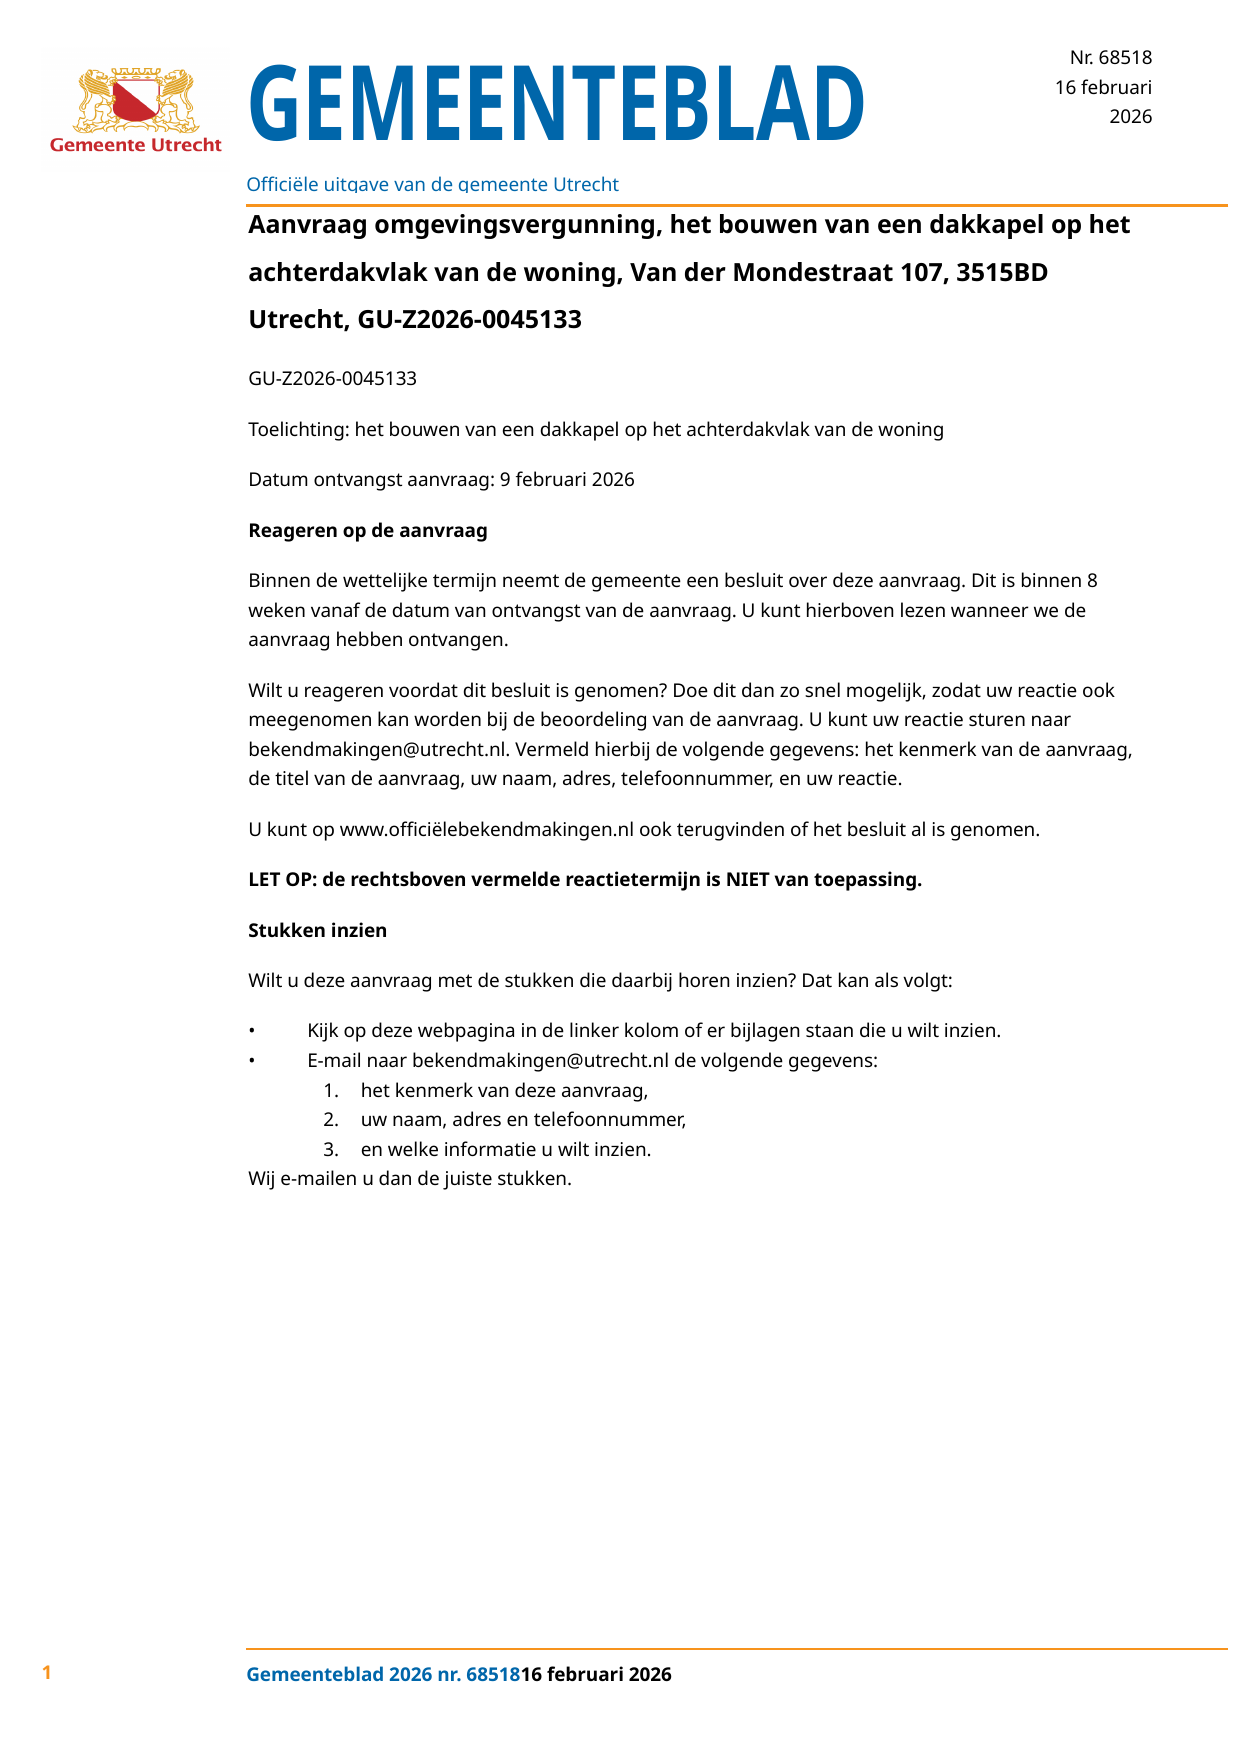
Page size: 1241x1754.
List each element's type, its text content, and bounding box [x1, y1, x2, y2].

text Wij e-mailen u dan de juiste stukken. [248, 1166, 1152, 1191]
list uw naam, adres en telefoonnummer, [323, 1106, 1152, 1132]
picture [41, 47, 231, 172]
text Wilt u deze aanvraag met de stukken die daarbij horen inzien? Dat kan als volgt: [248, 967, 1152, 993]
text GU-Z2026-0045133 [248, 366, 1152, 391]
text Stukken inzien [248, 917, 1152, 942]
text LET OP: de rechtsboven vermelde reactietermijn is NIET van toepassing. [248, 866, 1152, 892]
text Reageren op de aanvraag [248, 517, 1152, 542]
list Kijk op deze webpagina in de linker kolom of er bijlagen staan die u wilt inzien. [248, 1018, 1152, 1043]
list E-mail naar bekendmakingen@utrecht.nl de volgende gegevens: [248, 1047, 1152, 1073]
text Datum ontvangst aanvraag: 9 februari 2026 [248, 466, 1152, 492]
text Binnen de wettelijke termijn neemt de gemeente een besluit over deze aanvraag. Dit is binnen 8 weken vanaf de datum van ontvangst van de aanvraag. U kunt hierboven lezen wanneer we de aanvraag hebben ontvangen. [248, 567, 1152, 652]
text U kunt op www.officiëlebekendmakingen.nl ook terugvinden of het besluit al is genomen. [248, 816, 1152, 842]
text Wilt u reageren voordat dit besluit is genomen? Doe dit dan zo snel mogelijk, zodat uw reactie ook meegenomen kan worden bij de beoordeling van de aanvraag. U kunt uw reactie sturen naar bekendmakingen@utrecht.nl. Vermeld hierbij de volgende gegevens: het kenmerk van de aanvraag, de titel van de aanvraag, uw naam, adres, telefoonnummer, en uw reactie. [248, 677, 1152, 791]
list het kenmerk van deze aanvraag, [323, 1077, 1152, 1102]
list en welke informatie u wilt inzien. [323, 1136, 1152, 1162]
text Aanvraag omgevingsvergunning, het bouwen van een dakkapel op het achterdakvlak van de woning, Van der Mondestraat 107, 3515BD Utrecht, GU-Z2026-0045133 [248, 207, 1152, 336]
text Toelichting: het bouwen van een dakkapel op het achterdakvlak van de woning [248, 416, 1152, 442]
